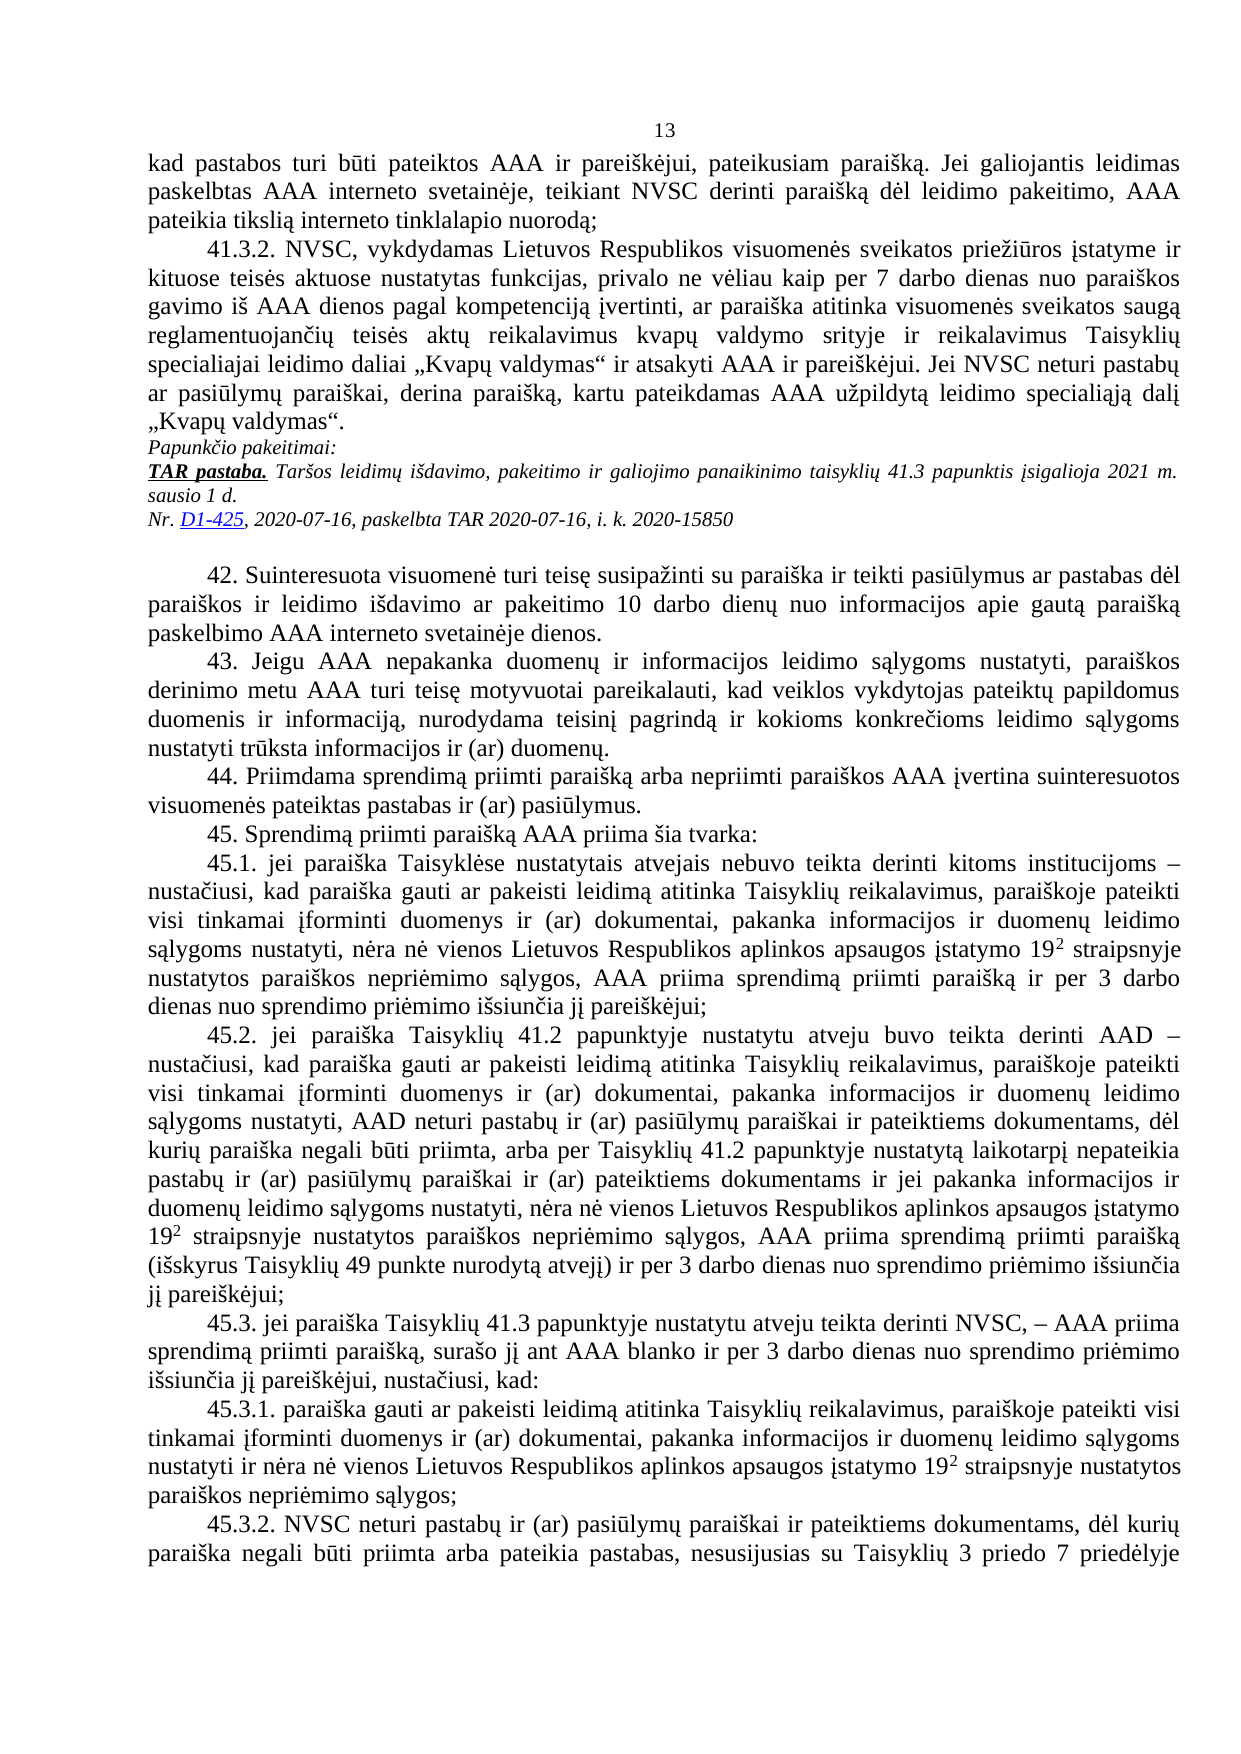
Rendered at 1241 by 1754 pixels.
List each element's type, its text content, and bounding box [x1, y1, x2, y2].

text Nr. D1-425, 2020-07-16, paskelbta TAR 2020-07-16, i. k. 2020-15850 [148, 507, 1181, 531]
text 45.1. jei paraiška Taisyklėse nustatytais atvejais nebuvo teikta derinti kitoms institucijoms – nustačiusi, kad paraiška gauti ar pakeisti leidimą atitinka Taisyklių reikalavimus, paraiškoje pateikti visi tinkamai įforminti duomenys ir (ar) dokumentai, pakanka informacijos ir duomenų leidimo sąlygoms nustatyti, nėra nė vienos Lietuvos Respublikos aplinkos apsaugos įstatymo 192 straipsnyje nustatytos paraiškos nepriėmimo sąlygos, AAA priima sprendimą priimti paraišką ir per 3 darbo dienas nuo sprendimo priėmimo išsiunčia jį pareiškėjui; [148, 848, 1181, 1020]
text 44. Priimdama sprendimą priimti paraišką arba nepriimti paraiškos AAA įvertina suinteresuotos visuomenės pateiktas pastabas ir (ar) pasiūlymus. [148, 761, 1181, 819]
text 45.3.2. NVSC neturi pastabų ir (ar) pasiūlymų paraiškai ir pateiktiems dokumentams, dėl kurių paraiška negali būti priimta arba pateikia pastabas, nesusijusias su Taisyklių 3 priedo 7 priedėlyje [148, 1509, 1181, 1566]
text 42. Suinteresuota visuomenė turi teisę susipažinti su paraiška ir teikti pasiūlymus ar pastabas dėl paraiškos ir leidimo išdavimo ar pakeitimo 10 darbo dienų nuo informacijos apie gautą paraišką paskelbimo AAA interneto svetainėje dienos. [148, 560, 1181, 646]
text TAR pastaba. Taršos leidimų išdavimo, pakeitimo ir galiojimo panaikinimo taisyklių 41.3 papunktis įsigalioja 2021 m. sausio 1 d. [148, 459, 1181, 507]
text 43. Jeigu AAA nepakanka duomenų ir informacijos leidimo sąlygoms nustatyti, paraiškos derinimo metu AAA turi teisę motyvuotai pareikalauti, kad veiklos vykdytojas pateiktų papildomus duomenis ir informaciją, nurodydama teisinį pagrindą ir kokioms konkrečioms leidimo sąlygoms nustatyti trūksta informacijos ir (ar) duomenų. [148, 646, 1181, 761]
text 41.3.2. NVSC, vykdydamas Lietuvos Respublikos visuomenės sveikatos priežiūros įstatyme ir kituose teisės aktuose nustatytas funkcijas, privalo ne vėliau kaip per 7 darbo dienas nuo paraiškos gavimo iš AAA dienos pagal kompetenciją įvertinti, ar paraiška atitinka visuomenės sveikatos saugą reglamentuojančių teisės aktų reikalavimus kvapų valdymo srityje ir reikalavimus Taisyklių specialiajai leidimo daliai „Kvapų valdymas“ ir atsakyti AAA ir pareiškėjui. Jei NVSC neturi pastabų ar pasiūlymų paraiškai, derina paraišką, kartu pateikdamas AAA užpildytą leidimo specialiąją dalį „Kvapų valdymas“. [148, 234, 1181, 435]
text 45. Sprendimą priimti paraišką AAA priima šia tvarka: [148, 819, 1181, 848]
text 45.2. jei paraiška Taisyklių 41.2 papunktyje nustatytu atveju buvo teikta derinti AAD – nustačiusi, kad paraiška gauti ar pakeisti leidimą atitinka Taisyklių reikalavimus, paraiškoje pateikti visi tinkamai įforminti duomenys ir (ar) dokumentai, pakanka informacijos ir duomenų leidimo sąlygoms nustatyti, AAD neturi pastabų ir (ar) pasiūlymų paraiškai ir pateiktiems dokumentams, dėl kurių paraiška negali būti priimta, arba per Taisyklių 41.2 papunktyje nustatytą laikotarpį nepateikia pastabų ir (ar) pasiūlymų paraiškai ir (ar) pateiktiems dokumentams ir jei pakanka informacijos ir duomenų leidimo sąlygoms nustatyti, nėra nė vienos Lietuvos Respublikos aplinkos apsaugos įstatymo 192 straipsnyje nustatytos paraiškos nepriėmimo sąlygos, AAA priima sprendimą priimti paraišką (išskyrus Taisyklių 49 punkte nurodytą atvejį) ir per 3 darbo dienas nuo sprendimo priėmimo išsiunčia jį pareiškėjui; [148, 1020, 1181, 1308]
text Papunkčio pakeitimai: [148, 435, 1181, 459]
text 45.3.1. paraiška gauti ar pakeisti leidimą atitinka Taisyklių reikalavimus, paraiškoje pateikti visi tinkamai įforminti duomenys ir (ar) dokumentai, pakanka informacijos ir duomenų leidimo sąlygoms nustatyti ir nėra nė vienos Lietuvos Respublikos aplinkos apsaugos įstatymo 192 straipsnyje nustatytos paraiškos nepriėmimo sąlygos; [148, 1394, 1181, 1509]
text kad pastabos turi būti pateiktos AAA ir pareiškėjui, pateikusiam paraišką. Jei galiojantis leidimas paskelbtas AAA interneto svetainėje, teikiant NVSC derinti paraišką dėl leidimo pakeitimo, AAA pateikia tikslią interneto tinklalapio nuorodą; [148, 148, 1181, 234]
text 45.3. jei paraiška Taisyklių 41.3 papunktyje nustatytu atveju teikta derinti NVSC, – AAA priima sprendimą priimti paraišką, surašo jį ant AAA blanko ir per 3 darbo dienas nuo sprendimo priėmimo išsiunčia jį pareiškėjui, nustačiusi, kad: [148, 1308, 1181, 1394]
